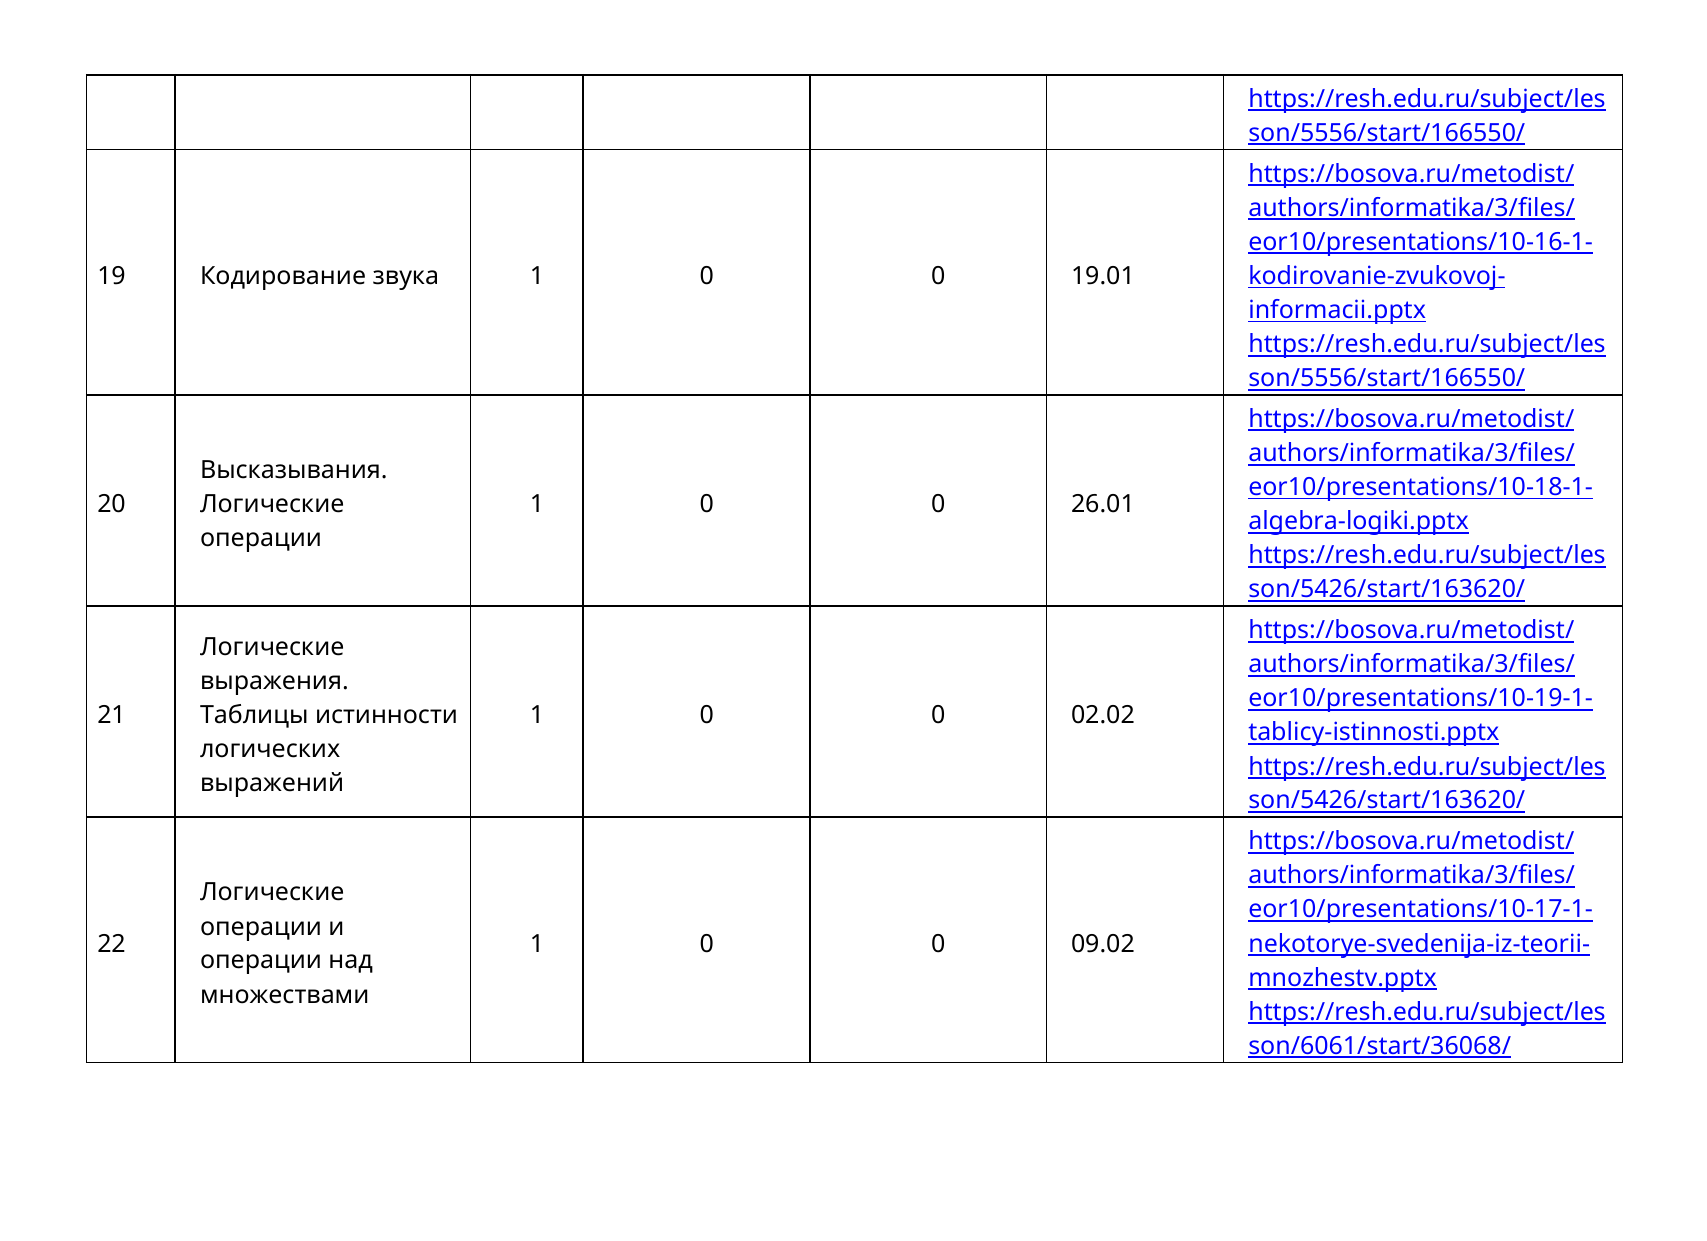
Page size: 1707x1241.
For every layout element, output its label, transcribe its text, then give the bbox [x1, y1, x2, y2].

table_cell https://bosova.ru/metodist/authors/informatika/3/files/eor10/presentations/10-17-1-nekotorye-svedenija-iz-teorii-mnozhestv.pptx https://resh.edu.ru/subject/lesson/6061/start/36068/ [1224, 818, 1622, 1061]
table_cell 0 [584, 818, 809, 1061]
table_cell 0 [811, 150, 1046, 394]
table_cell 19 [87, 150, 174, 394]
table_cell https://resh.edu.ru/subject/lesson/5556/start/166550/ [1224, 76, 1622, 149]
table_cell 0 [584, 396, 809, 605]
table_cell 02.02 [1047, 607, 1223, 816]
table_cell 1 [471, 818, 582, 1061]
table_cell [1047, 76, 1223, 149]
table_cell 0 [584, 607, 809, 816]
table_cell 1 [471, 607, 582, 816]
table_cell https://bosova.ru/metodist/authors/informatika/3/files/eor10/presentations/10-18-1-algebra-logiki.pptx https://resh.edu.ru/subject/lesson/5426/start/163620/ [1224, 396, 1622, 605]
table_cell 09.02 [1047, 818, 1223, 1061]
table_cell https://bosova.ru/metodist/authors/informatika/3/files/eor10/presentations/10-19-1-tablicy-istinnosti.pptx https://resh.edu.ru/subject/lesson/5426/start/163620/ [1224, 607, 1622, 816]
table_cell 0 [811, 396, 1046, 605]
table_cell Логические выражения. Таблицы истинности логических выражений [176, 607, 470, 816]
table_cell 0 [811, 607, 1046, 816]
table_cell [811, 76, 1046, 149]
table_cell [584, 76, 809, 149]
table_cell Кодирование звука [176, 150, 470, 394]
table_cell 1 [471, 396, 582, 605]
table_cell 0 [811, 818, 1046, 1061]
table_cell Логические операции и операции над множествами [176, 818, 470, 1061]
table_cell [87, 76, 174, 149]
table_cell 19.01 [1047, 150, 1223, 394]
table_cell 0 [584, 150, 809, 394]
table_cell 26.01 [1047, 396, 1223, 605]
table_cell 20 [87, 396, 174, 605]
table_cell [471, 76, 582, 149]
table_cell 21 [87, 607, 174, 816]
table_cell https://bosova.ru/metodist/authors/informatika/3/files/eor10/presentations/10-16-1-kodirovanie-zvukovoj-informacii.pptx https://resh.edu.ru/subject/lesson/5556/start/166550/ [1224, 150, 1622, 394]
table_cell 1 [471, 150, 582, 394]
table_cell Высказывания. Логические операции [176, 396, 470, 605]
table_cell 22 [87, 818, 174, 1061]
table_cell [176, 76, 470, 149]
